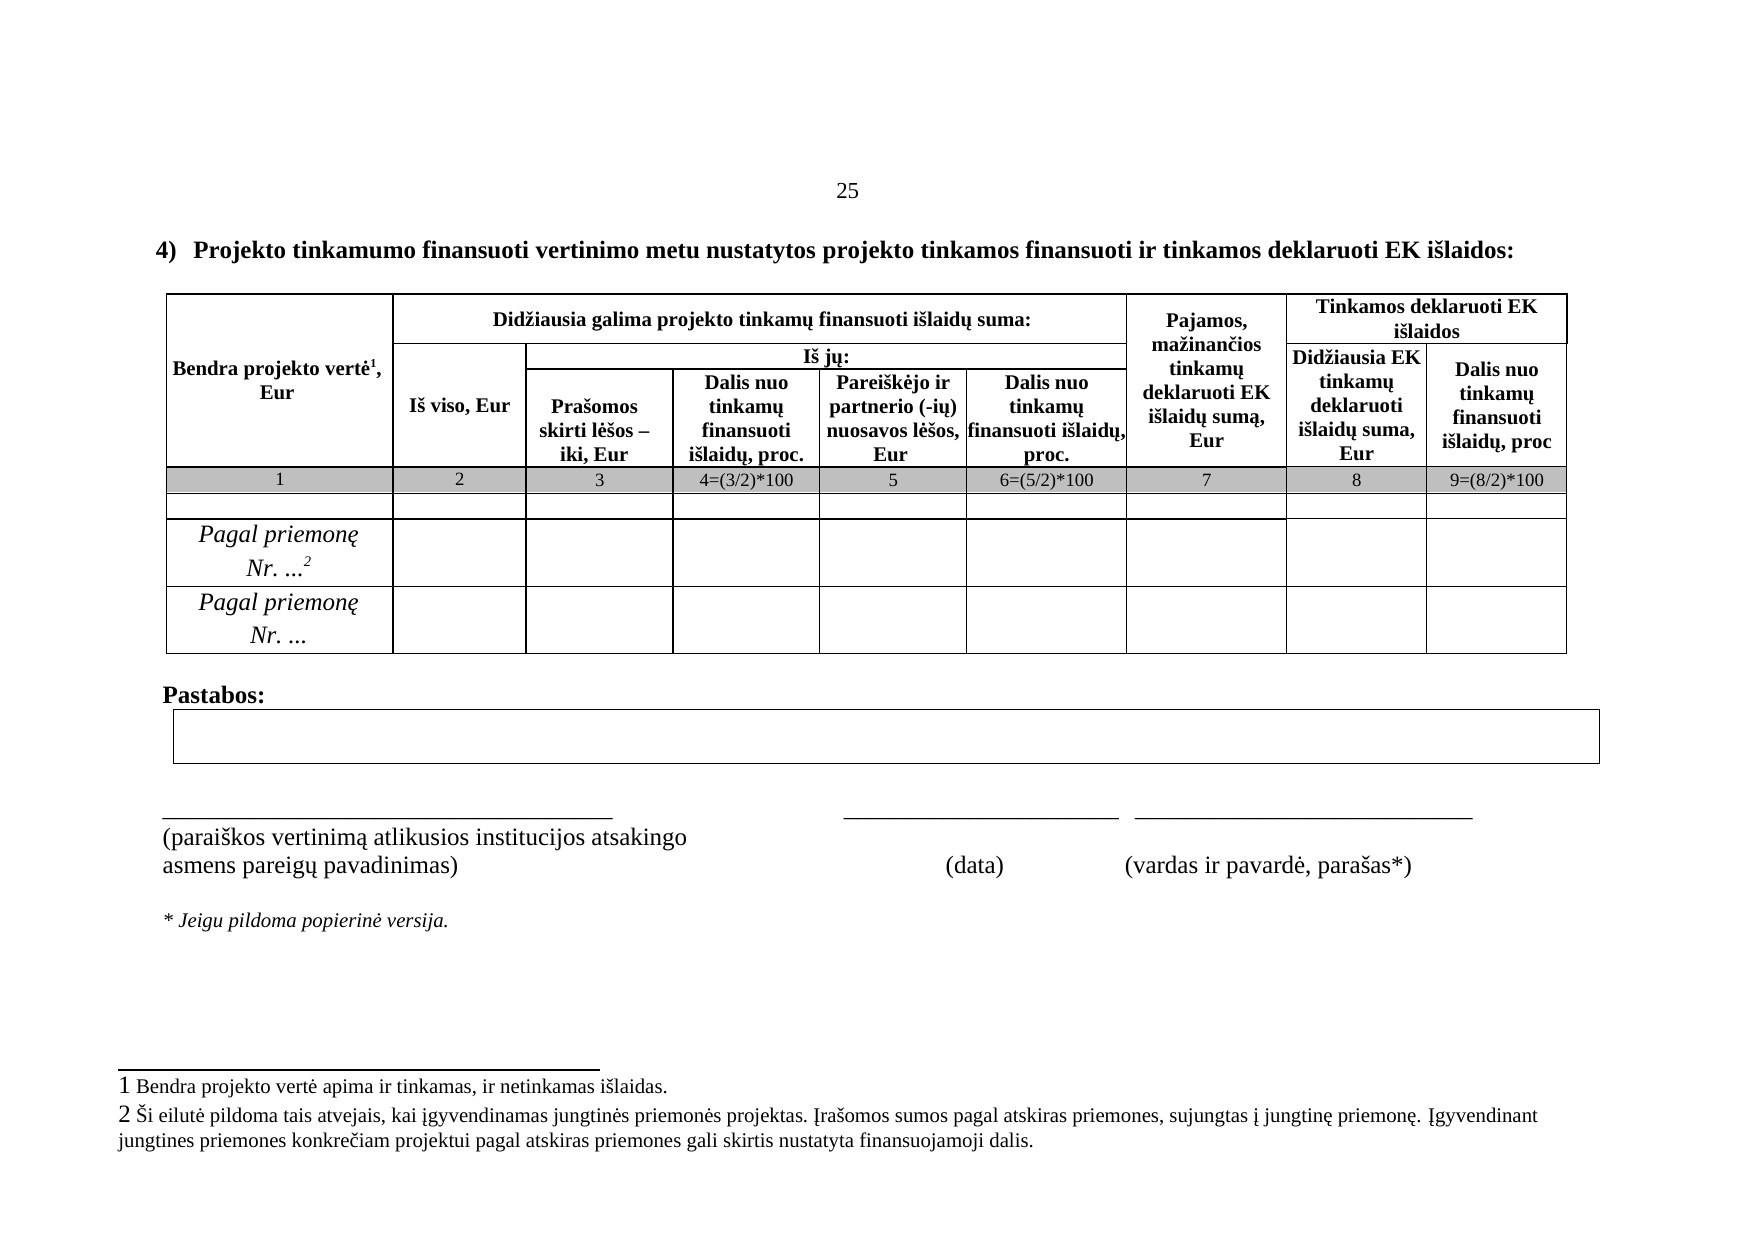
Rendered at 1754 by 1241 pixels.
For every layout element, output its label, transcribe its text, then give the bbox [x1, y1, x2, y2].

table_header Bendra projekto vertė, Eur [167, 295, 392, 466]
text Pastabos: [162, 681, 1577, 709]
table_cell [527, 520, 672, 586]
table_cell 9=(8/2)*100 [1427, 467, 1566, 492]
table_cell [1427, 587, 1566, 653]
table_cell 5 [820, 468, 966, 492]
table_cell [394, 520, 525, 586]
table_cell Pareiškėjo ir partnerio (-ių) nuosavos lėšos, Eur [820, 370, 966, 466]
table_cell [1427, 519, 1566, 586]
table_header Tinkamos deklaruoti EK išlaidos [1287, 295, 1566, 343]
table_cell [820, 494, 966, 518]
table_cell 2 [394, 468, 525, 492]
table_cell [674, 494, 819, 518]
table_cell [820, 520, 966, 586]
table_header [174, 710, 1599, 763]
table_cell [820, 587, 966, 653]
table_cell Pagal priemonę Nr. ... [167, 520, 392, 586]
table_cell [1127, 520, 1286, 586]
table_cell [394, 587, 525, 653]
table_cell 4=(3/2)*100 [674, 468, 819, 492]
table_cell Dalis nuo tinkamų finansuoti išlaidų, proc. [674, 370, 819, 466]
text (paraiškos vertinimą atlikusios institucijos atsakingo [162, 822, 1577, 850]
table_cell 8 [1287, 467, 1426, 492]
table_cell Dalis nuo tinkamų finansuoti išlaidų, proc. [967, 370, 1126, 466]
table_cell 1 [167, 468, 392, 492]
table_cell [1287, 519, 1426, 586]
table_cell [167, 494, 392, 518]
table_cell 6=(5/2)*100 [967, 468, 1126, 492]
table_cell Dalis nuo tinkamų finansuoti išlaidų, proc [1427, 344, 1566, 466]
table_cell Prašomos skirti lėšos – iki, Eur [527, 370, 672, 466]
table_cell 3 [527, 468, 672, 492]
text 4) Projekto tinkamumo finansuoti vertinimo metu nustatytos projekto tinkamos finansuoti ir tinkamos deklaruoti EK išlaidos: [156, 235, 1577, 264]
table_cell [967, 520, 1126, 586]
table_cell [394, 494, 525, 518]
table_cell [674, 520, 819, 586]
text asmens pareigų pavadinimas) (data) (vardas ir pavardė, parašas*) [162, 850, 1577, 879]
table_cell [1427, 494, 1566, 518]
text ____________________________________ ______________________ ___________________________ [162, 793, 1577, 822]
table_cell [1287, 587, 1426, 653]
table_cell [967, 494, 1126, 518]
text * Jeigu pildoma popierinė versija. [162, 908, 1577, 932]
table_cell [1287, 494, 1426, 518]
table_cell [527, 587, 672, 653]
table_cell Didžiausia EK tinkamų deklaruoti išlaidų suma, Eur [1287, 344, 1426, 466]
table_cell [527, 494, 672, 518]
table_header Pajamos, mažinančios tinkamų deklaruoti EK išlaidų sumą, Eur [1127, 295, 1286, 466]
table_cell Pagal priemonę Nr. ... [167, 587, 392, 653]
table_cell [674, 587, 819, 653]
table_cell [1127, 494, 1286, 518]
table_cell [1127, 587, 1286, 653]
table_header Didžiausia galima projekto tinkamų finansuoti išlaidų suma: [394, 295, 1126, 343]
table_cell [967, 587, 1126, 653]
table_cell 7 [1127, 468, 1286, 492]
table_cell Iš viso, Eur [394, 344, 525, 466]
table_cell Iš jų: [527, 344, 1126, 368]
